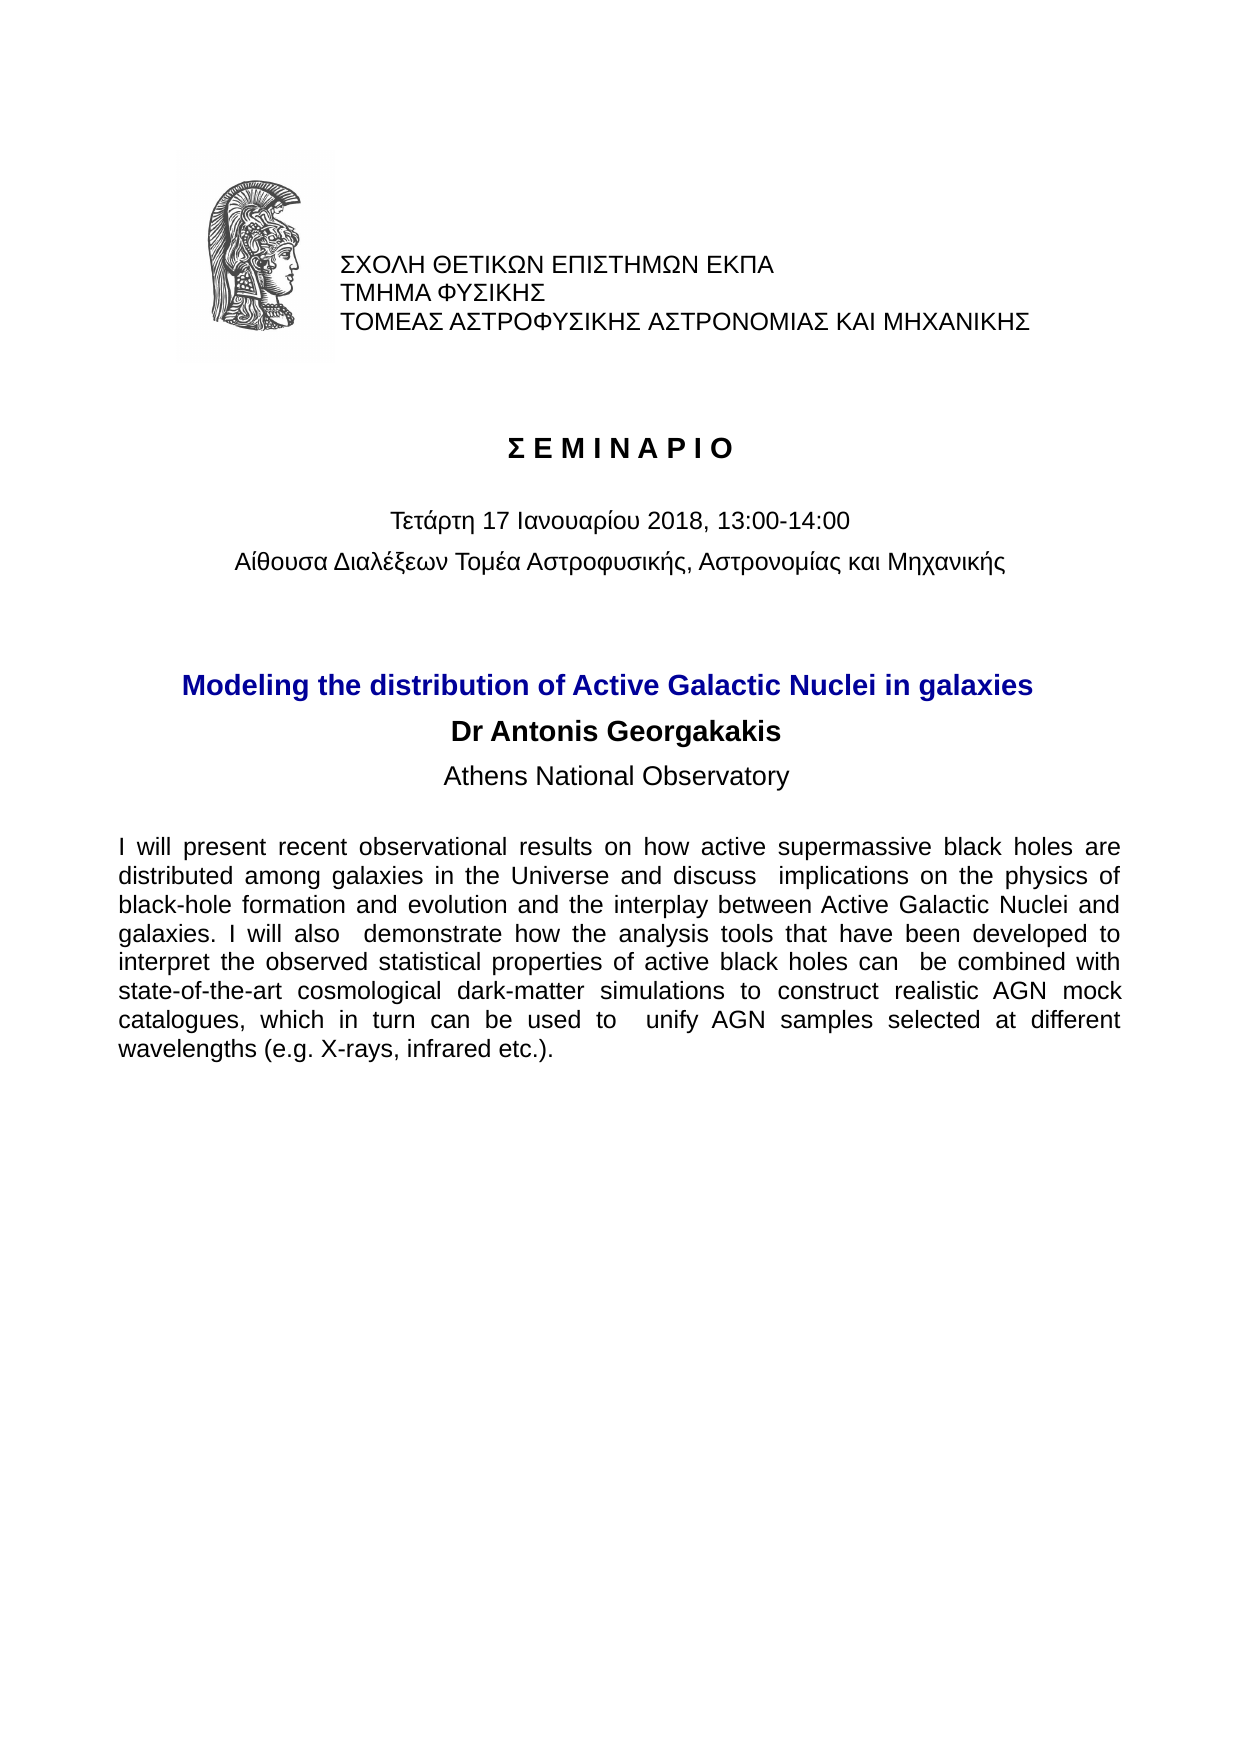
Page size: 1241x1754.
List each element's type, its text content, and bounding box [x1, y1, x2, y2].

text Τετάρτη 17 Ιανουαρίου 2018, 13:00-14:00 [118, 477, 1122, 534]
text Athens National Observatory [118, 760, 1122, 791]
text Dr Antonis Georgakakis [118, 714, 1122, 747]
text Modeling the distribution of Active Galactic Nuclei in galaxies [118, 634, 1122, 701]
text I will present recent observational results on how active supermassive black holes are distributed among galaxies in the Universe and discuss implications on the physics of black-hole formation and evolution and the interplay between Active Galactic Nuclei and galaxies. I will also demonstrate how the analysis tools that have been developed to interpret the observed statistical properties of active black holes can be combined with state-of-the-art cosmological dark-matter simulations to construct realistic AGN mock catalogues, which in turn can be used to unify AGN samples selected at different wavelengths (e.g. X-rays, infrared etc.). [118, 832, 1122, 1062]
text Σ Ε Μ Ι Ν Α Ρ Ι Ο [118, 431, 1122, 464]
text Αίθουσα Διαλέξεων Τομέα Αστροφυσικής, Αστρονομίας και Μηχανικής [118, 547, 1122, 576]
text [118, 249, 176, 336]
text ΣΧΟΛΗ ΘΕΤΙΚΩΝ ΕΠΙΣΤΗΜΩΝ ΕΚΠΑ ΤΜΗΜΑ ΦΥΣΙΚΗΣ ΤΟΜΕΑΣ ΑΣΤΡΟΦΥΣΙΚΗΣ AΣΤΡΟΝΟΜΙΑΣ ΚΑΙ ΜΗΧΑΝΙΚΗΣ [335, 249, 1122, 336]
